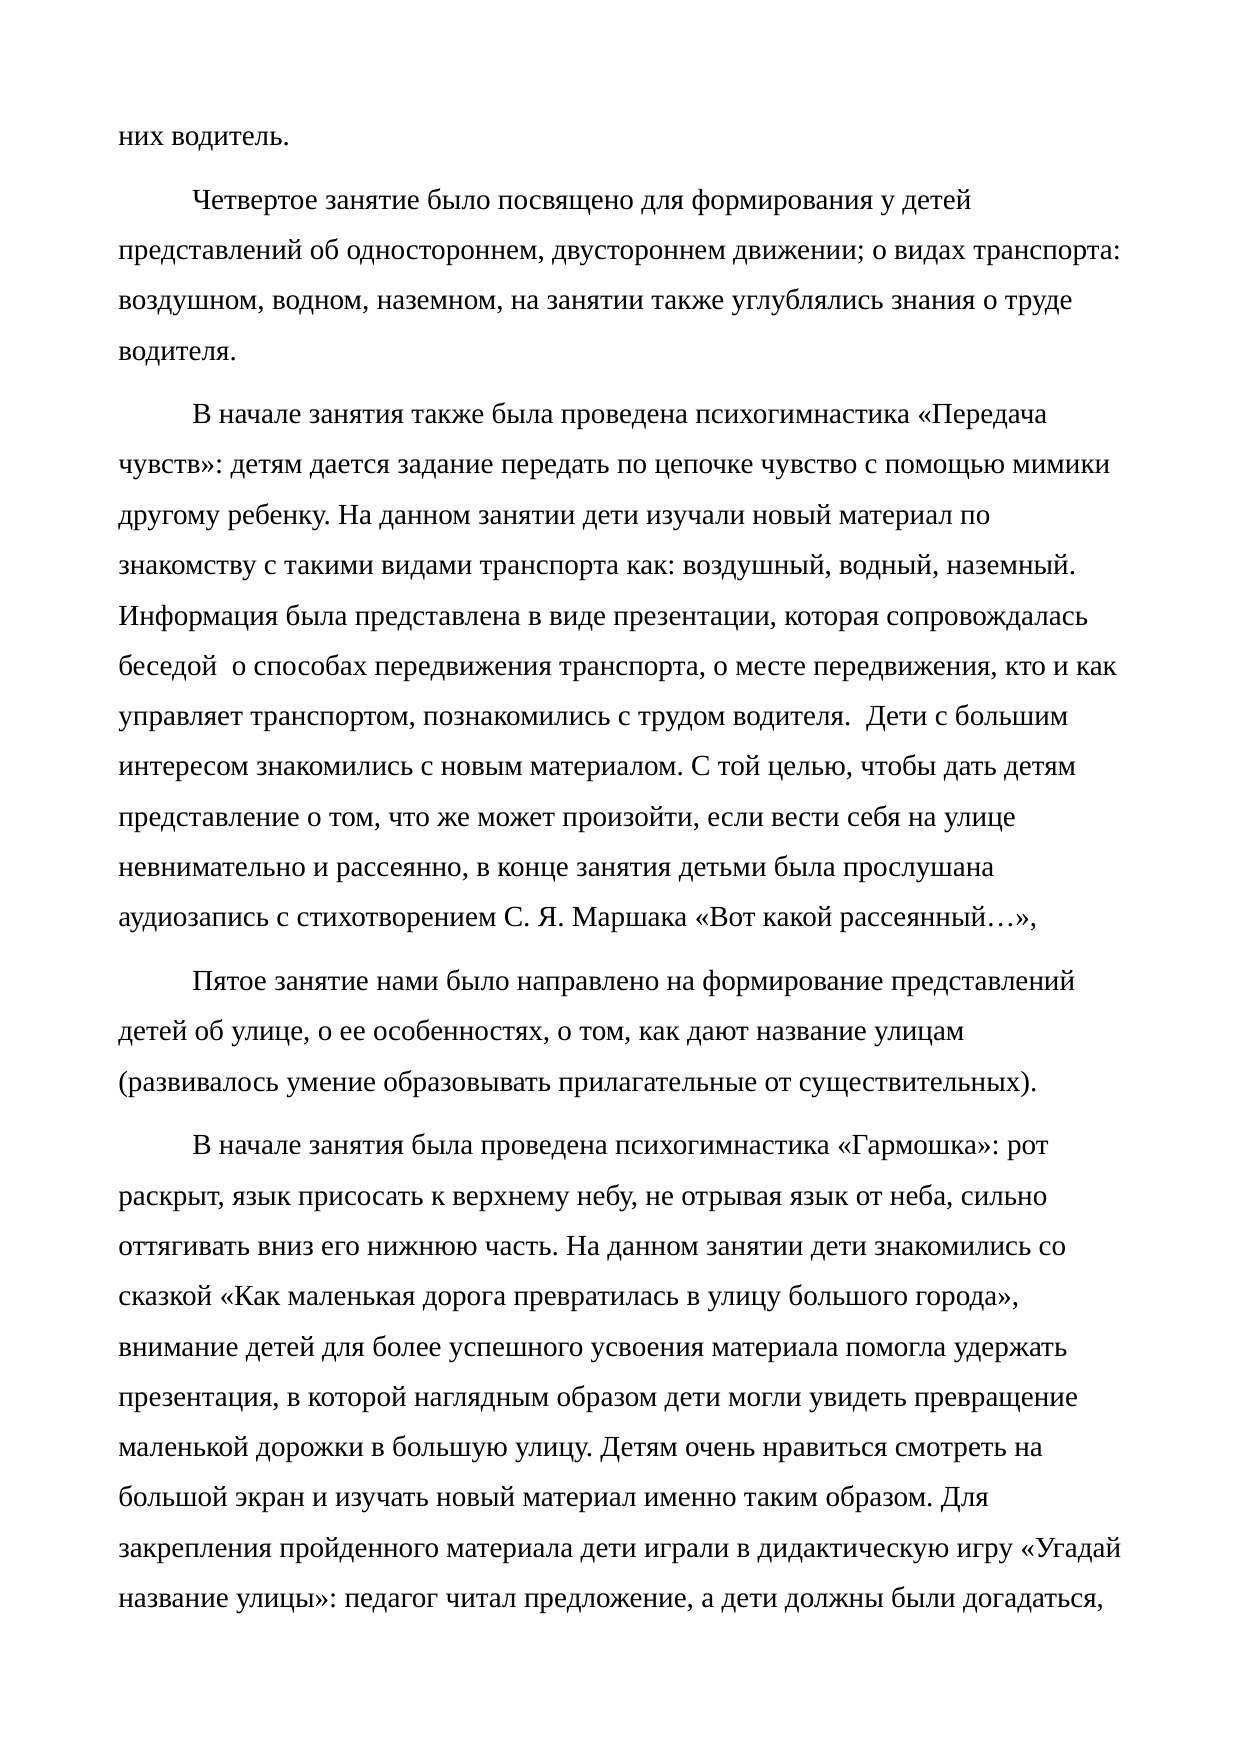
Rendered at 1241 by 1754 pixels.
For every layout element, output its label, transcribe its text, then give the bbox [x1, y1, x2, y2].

text Четвертое занятие было посвящено для формирования у детей представлений об одностороннем, двустороннем движении; о видах транспорта: воздушном, водном, наземном, на занятии также углублялись знания о труде водителя. [118, 182, 1122, 366]
text них водитель. [118, 118, 1122, 152]
text В начале занятия была проведена психогимнастика «Гармошка»: рот раскрыт, язык присосать к верхнему небу, не отрывая язык от неба, сильно оттягивать вниз его нижнюю часть. На данном занятии дети знакомились со сказкой «Как маленькая дорога превратилась в улицу большого города», внимание детей для более успешного усвоения материала помогла удержать презентация, в которой наглядным образом дети могли увидеть превращение маленькой дорожки в большую улицу. Детям очень нравиться смотреть на большой экран и изучать новый материал именно таким образом. Для закрепления пройденного материала дети играли в дидактическую игру «Угадай название улицы»: педагог читал предложение, а дети должны были догадаться, [118, 1127, 1122, 1614]
text Пятое занятие нами было направлено на формирование представлений детей об улице, о ее особенностях, о том, как дают название улицам (развивалось умение образовывать прилагательные от существительных). [118, 963, 1122, 1097]
text В начале занятия также была проведена психогимнастика «Передача чувств»: детям дается задание передать по цепочке чувство с помощью мимики другому ребенку. На данном занятии дети изучали новый материал по знакомству с такими видами транспорта как: воздушный, водный, наземный. Информация была представлена в виде презентации, которая сопровождалась беседой о способах передвижения транспорта, о месте передвижения, кто и как управляет транспортом, познакомились с трудом водителя. Дети с большим интересом знакомились с новым материалом. С той целью, чтобы дать детям представление о том, что же может произойти, если вести себя на улице невнимательно и рассеянно, в конце занятия детьми была прослушана аудиозапись с стихотворением С. Я. Маршака «Вот какой рассеянный…», [118, 396, 1122, 933]
